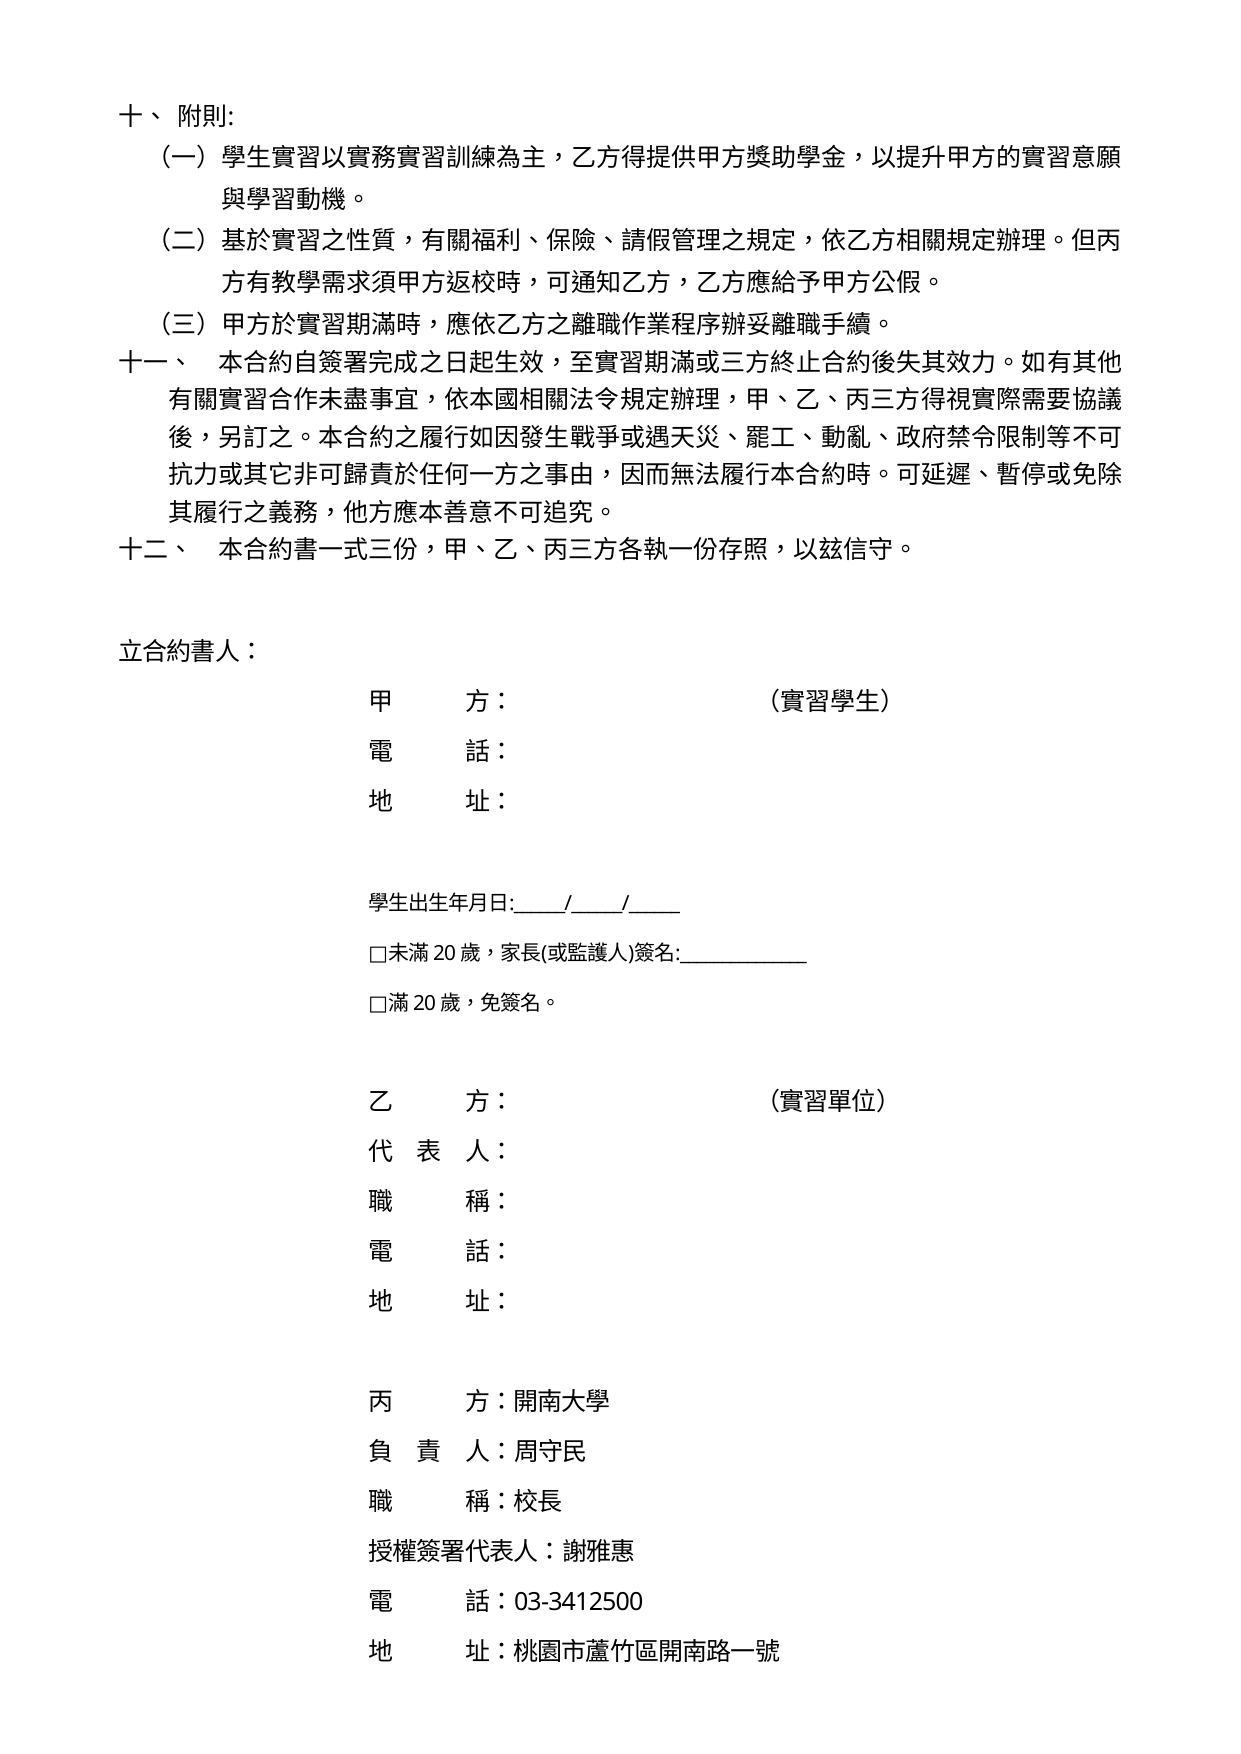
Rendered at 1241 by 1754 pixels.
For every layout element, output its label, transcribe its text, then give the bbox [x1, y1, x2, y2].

text □未滿20歲，家長(或監護人)簽名:_______________ [368, 935, 1122, 966]
list 甲方於實習期滿時，應依乙方之離職作業程序辦妥離職手續。 [146, 300, 1122, 341]
text 授權簽署代表人：謝雅惠 [368, 1535, 1122, 1566]
text 乙 方： （實習單位） [368, 1085, 1122, 1116]
list 基於實習之性質，有關福利、保險、請假管理之規定，依乙方相關規定辦理。但丙方有教學需求須甲方返校時，可通知乙方，乙方應給予甲方公假。 [146, 216, 1122, 300]
list 學生實習以實務實習訓練為主，乙方得提供甲方獎助學金，以提升甲方的實習意願與學習動機。 [146, 133, 1122, 216]
text 地 址： [368, 1285, 1122, 1316]
text 電 話： [368, 735, 1122, 766]
text 電 話：03-3412500 [368, 1585, 1122, 1616]
text 電 話： [368, 1235, 1122, 1266]
text 職 稱： [368, 1185, 1122, 1216]
text 代 表 人： [368, 1135, 1122, 1166]
text □滿20歲，免簽名。 [368, 985, 1122, 1016]
list 本合約自簽署完成之日起生效，至實習期滿或三方終止合約後失其效力。如有其他有關實習合作未盡事宜，依本國相關法令規定辦理，甲、乙、丙三方得視實際需要協議後，另訂之。本合約之履行如因發生戰爭或遇天災、罷工、動亂、政府禁令限制等不可抗力或其它非可歸責於任何一方之事由，因而無法履行本合約時。可延遲、暫停或免除其履行之義務，他方應本善意不可追究。 [118, 341, 1122, 529]
text 甲 方： （實習學生） [368, 685, 1122, 716]
text 立合約書人： [118, 635, 1122, 666]
text 丙 方：開南大學 [368, 1385, 1122, 1416]
text 負 責 人：周守民 [368, 1435, 1122, 1466]
list 附則: [118, 96, 1122, 133]
text 地 址： [368, 785, 1122, 816]
text 地 址：桃園市蘆竹區開南路一號 [368, 1635, 1122, 1666]
text 學生出生年月日:______/______/______ [368, 885, 1122, 916]
text 職 稱：校長 [368, 1485, 1122, 1516]
list 本合約書一式三份，甲、乙、丙三方各執一份存照，以玆信守。 [118, 529, 1122, 566]
